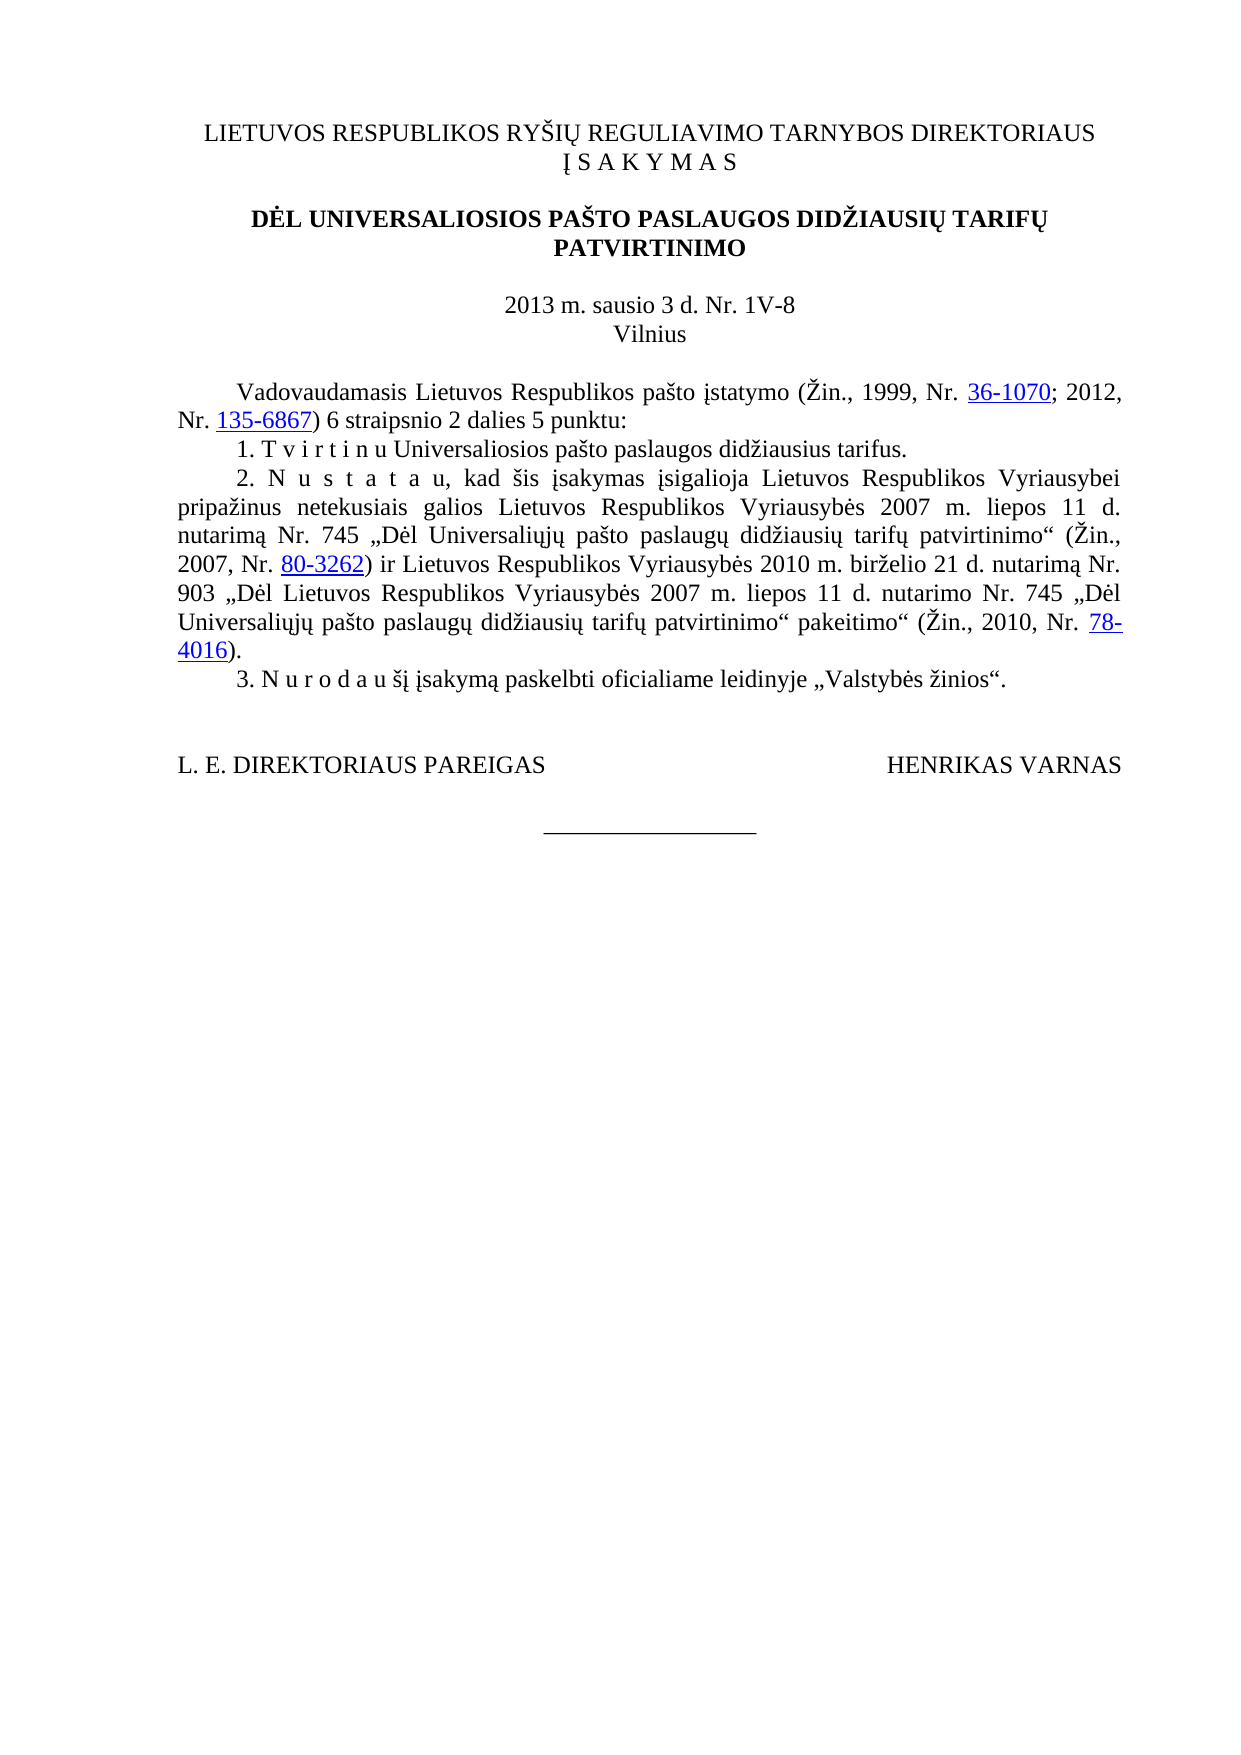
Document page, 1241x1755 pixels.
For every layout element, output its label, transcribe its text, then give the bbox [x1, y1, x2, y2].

text 2013 m. sausio 3 d. Nr. 1V-8 [177, 291, 1122, 319]
text Vilnius [177, 319, 1122, 348]
text LIETUVOS RESPUBLIKOS RYŠIŲ REGULIAVIMO TARNYBOS DIREKTORIAUS [177, 118, 1122, 147]
text 2. N u s t a t a u, kad šis įsakymas įsigalioja Lietuvos Respublikos Vyriausybei pripažinus netekusiais galios Lietuvos Respublikos Vyriausybės 2007 m. liepos 11 d. nutarimą Nr. 745 „Dėl Universaliųjų pašto paslaugų didžiausių tarifų patvirtinimo“ (Žin., 2007, Nr. 80-3262) ir Lietuvos Respublikos Vyriausybės 2010 m. birželio 21 d. nutarimą Nr. 903 „Dėl Lietuvos Respublikos Vyriausybės 2007 m. liepos 11 d. nutarimo Nr. 745 „Dėl Universaliųjų pašto paslaugų didžiausių tarifų patvirtinimo“ pakeitimo“ (Žin., 2010, Nr. 78-4016). [177, 463, 1122, 664]
text 1. T v i r t i n u Universaliosios pašto paslaugos didžiausius tarifus. [177, 434, 1122, 463]
text _________________ [177, 808, 1122, 837]
text DĖL UNIVERSALIOSIOS PAŠTO PASLAUGOS DIDŽIAUSIŲ TARIFŲ PATVIRTINIMO [177, 204, 1122, 262]
text Vadovaudamasis Lietuvos Respublikos pašto įstatymo (Žin., 1999, Nr. 36-1070; 2012, Nr. 135-6867) 6 straipsnio 2 dalies 5 punktu: [177, 377, 1122, 434]
text 3. N u r o d a u šį įsakymą paskelbti oficialiame leidinyje „Valstybės žinios“. [177, 664, 1122, 693]
text L. e. direktoriaus pareigas Henrikas Varnas [177, 751, 1122, 779]
text Į S A K Y M A S [177, 147, 1122, 176]
